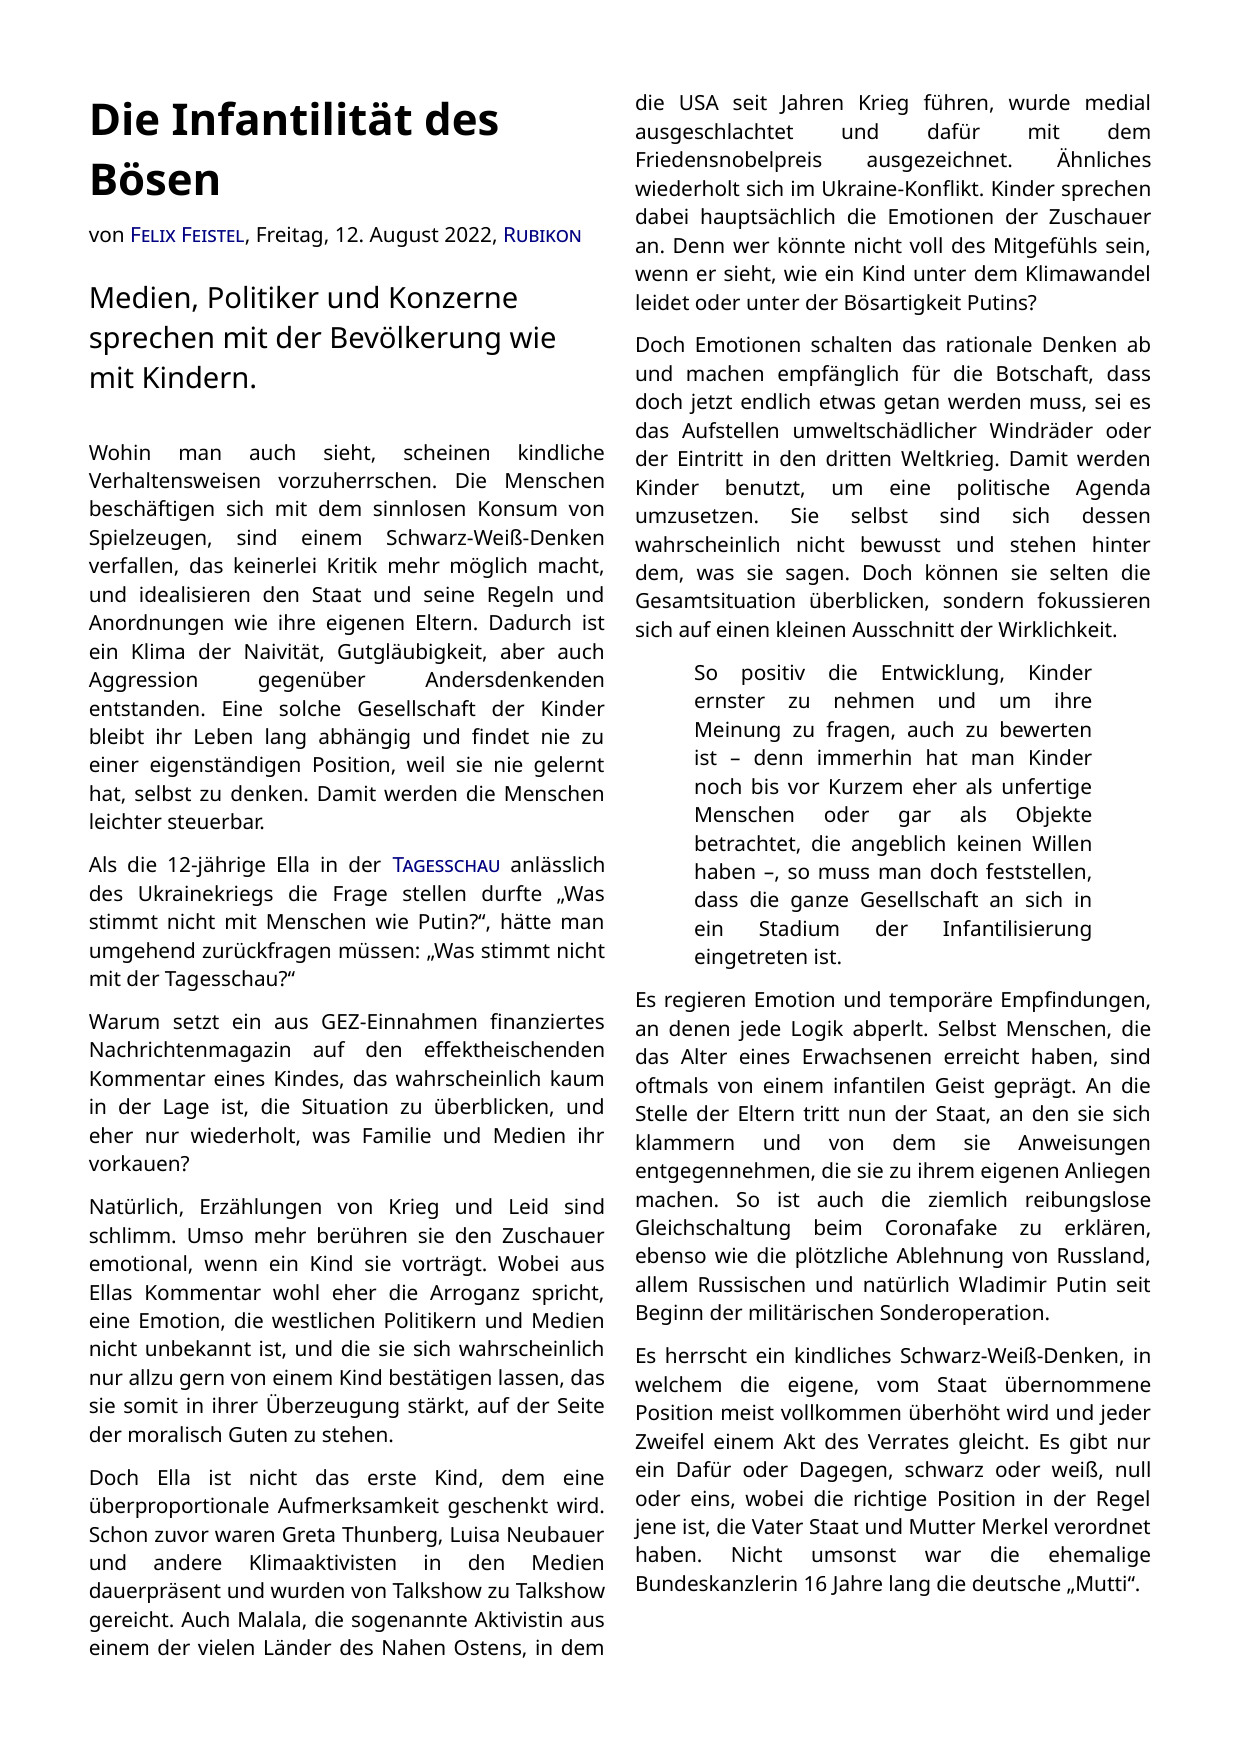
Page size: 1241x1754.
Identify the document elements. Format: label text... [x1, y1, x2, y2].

subtitle Die Infantilität des Bösen [88, 88, 605, 208]
subtitle Medien, Politiker und Konzerne sprechen mit der Bevölkerung wie mit Kindern. [88, 278, 605, 397]
text So positiv die Entwicklung, Kinder ernster zu nehmen und um ihre Meinung zu fragen, auch zu bewerten ist – denn immerhin hat man Kinder noch bis vor Kurzem eher als unfertige Menschen oder gar als Objekte betrachtet, die angeblich keinen Willen haben –, so muss man doch feststellen, dass die ganze Gesellschaft an sich in ein Stadium der Infantilisierung eingetreten ist. [694, 658, 1093, 971]
text Natürlich, Erzählungen von Krieg und Leid sind schlimm. Umso mehr berühren sie den Zuschauer emotional, wenn ein Kind sie vorträgt. Wobei aus Ellas Kommentar wohl eher die Arroganz spricht, eine Emotion, die westlichen Politikern und Medien nicht unbekannt ist, und die sie sich wahrscheinlich nur allzu gern von einem Kind bestätigen lassen, das sie somit in ihrer Überzeugung stärkt, auf der Seite der moralisch Guten zu stehen. [88, 1192, 605, 1448]
text die USA seit Jahren Krieg führen, wurde medial ausgeschlachtet und dafür mit dem Friedensnobelpreis ausgezeichnet. Ähnliches wiederholt sich im Ukraine-Konflikt. Kinder sprechen dabei hauptsächlich die Emotionen der Zuschauer an. Denn wer könnte nicht voll des Mitgefühls sein, wenn er sieht, wie ein Kind unter dem Klimawandel leidet oder unter der Bösartigkeit Putins? [635, 88, 1152, 316]
text Es regieren Emotion und temporäre Empfindungen, an denen jede Logik abperlt. Selbst Menschen, die das Alter eines Erwachsenen erreicht haben, sind oftmals von einem infantilen Geist geprägt. An die Stelle der Eltern tritt nun der Staat, an den sie sich klammern und von dem sie Anweisungen entgegennehmen, die sie zu ihrem eigenen Anliegen machen. So ist auch die ziemlich reibungslose Gleichschaltung beim Coronafake zu erklären, ebenso wie die plötzliche Ablehnung von Russland, allem Russischen und natürlich Wladimir Putin seit Beginn der militärischen Sonderoperation. [635, 986, 1152, 1327]
text Als die 12-jährige Ella in der Tagesschau anlässlich des Ukrainekriegs die Frage stellen durfte „Was stimmt nicht mit Menschen wie Putin?“, hätte man umgehend zurückfragen müssen: „Was stimmt nicht mit der Tagesschau?“ [88, 850, 605, 993]
text Wohin man auch sieht, scheinen kindliche Verhaltensweisen vorzuherrschen. Die Menschen beschäftigen sich mit dem sinnlosen Konsum von Spielzeugen, sind einem Schwarz-Weiß-Denken verfallen, das keinerlei Kritik mehr möglich macht, und idealisieren den Staat und seine Regeln und Anordnungen wie ihre eigenen Eltern. Dadurch ist ein Klima der Naivität, Gutgläubigkeit, aber auch Aggression gegenüber Andersdenkenden entstanden. Eine solche Gesellschaft der Kinder bleibt ihr Leben lang abhängig und findet nie zu einer eigenständigen Position, weil sie nie gelernt hat, selbst zu denken. Damit werden die Menschen leichter steuerbar. [88, 409, 605, 836]
text Es herrscht ein kindliches Schwarz-Weiß-Denken, in welchem die eigene, vom Staat übernommene Position meist vollkommen überhöht wird und jeder Zweifel einem Akt des Verrates gleicht. Es gibt nur ein Dafür oder Dagegen, schwarz oder weiß, null oder eins, wobei die richtige Position in der Regel jene ist, die Vater Staat und Mutter Merkel verordnet haben. Nicht umsonst war die ehemalige Bundeskanzlerin 16 Jahre lang die deutsche „Mutti“. [635, 1341, 1152, 1597]
text Warum setzt ein aus GEZ-Einnahmen finanziertes Nachrichtenmagazin auf den effektheischenden Kommentar eines Kindes, das wahrscheinlich kaum in der Lage ist, die Situation zu überblicken, und eher nur wiederholt, was Familie und Medien ihr vorkauen? [88, 1007, 605, 1178]
text von Felix Feistel, Freitag, 12. August 2022, Rubikon [88, 220, 605, 248]
text Doch Ella ist nicht das erste Kind, dem eine überproportionale Aufmerksamkeit geschenkt wird. Schon zuvor waren Greta Thunberg, Luisa Neubauer und andere Klimaaktivisten in den Medien dauerpräsent und wurden von Talkshow zu Talkshow gereicht. Auch Malala, die sogenannte Aktivistin aus einem der vielen Länder des Nahen Ostens, in dem [88, 1463, 605, 1662]
text Doch Emotionen schalten das rationale Denken ab und machen empfänglich für die Botschaft, dass doch jetzt endlich etwas getan werden muss, sei es das Aufstellen umweltschädlicher Windräder oder der Eintritt in den dritten Weltkrieg. Damit werden Kinder benutzt, um eine politische Agenda umzusetzen. Sie selbst sind sich dessen wahrscheinlich nicht bewusst und stehen hinter dem, was sie sagen. Doch können sie selten die Gesamtsituation überblicken, sondern fokussieren sich auf einen kleinen Ausschnitt der Wirklichkeit. [635, 331, 1152, 643]
